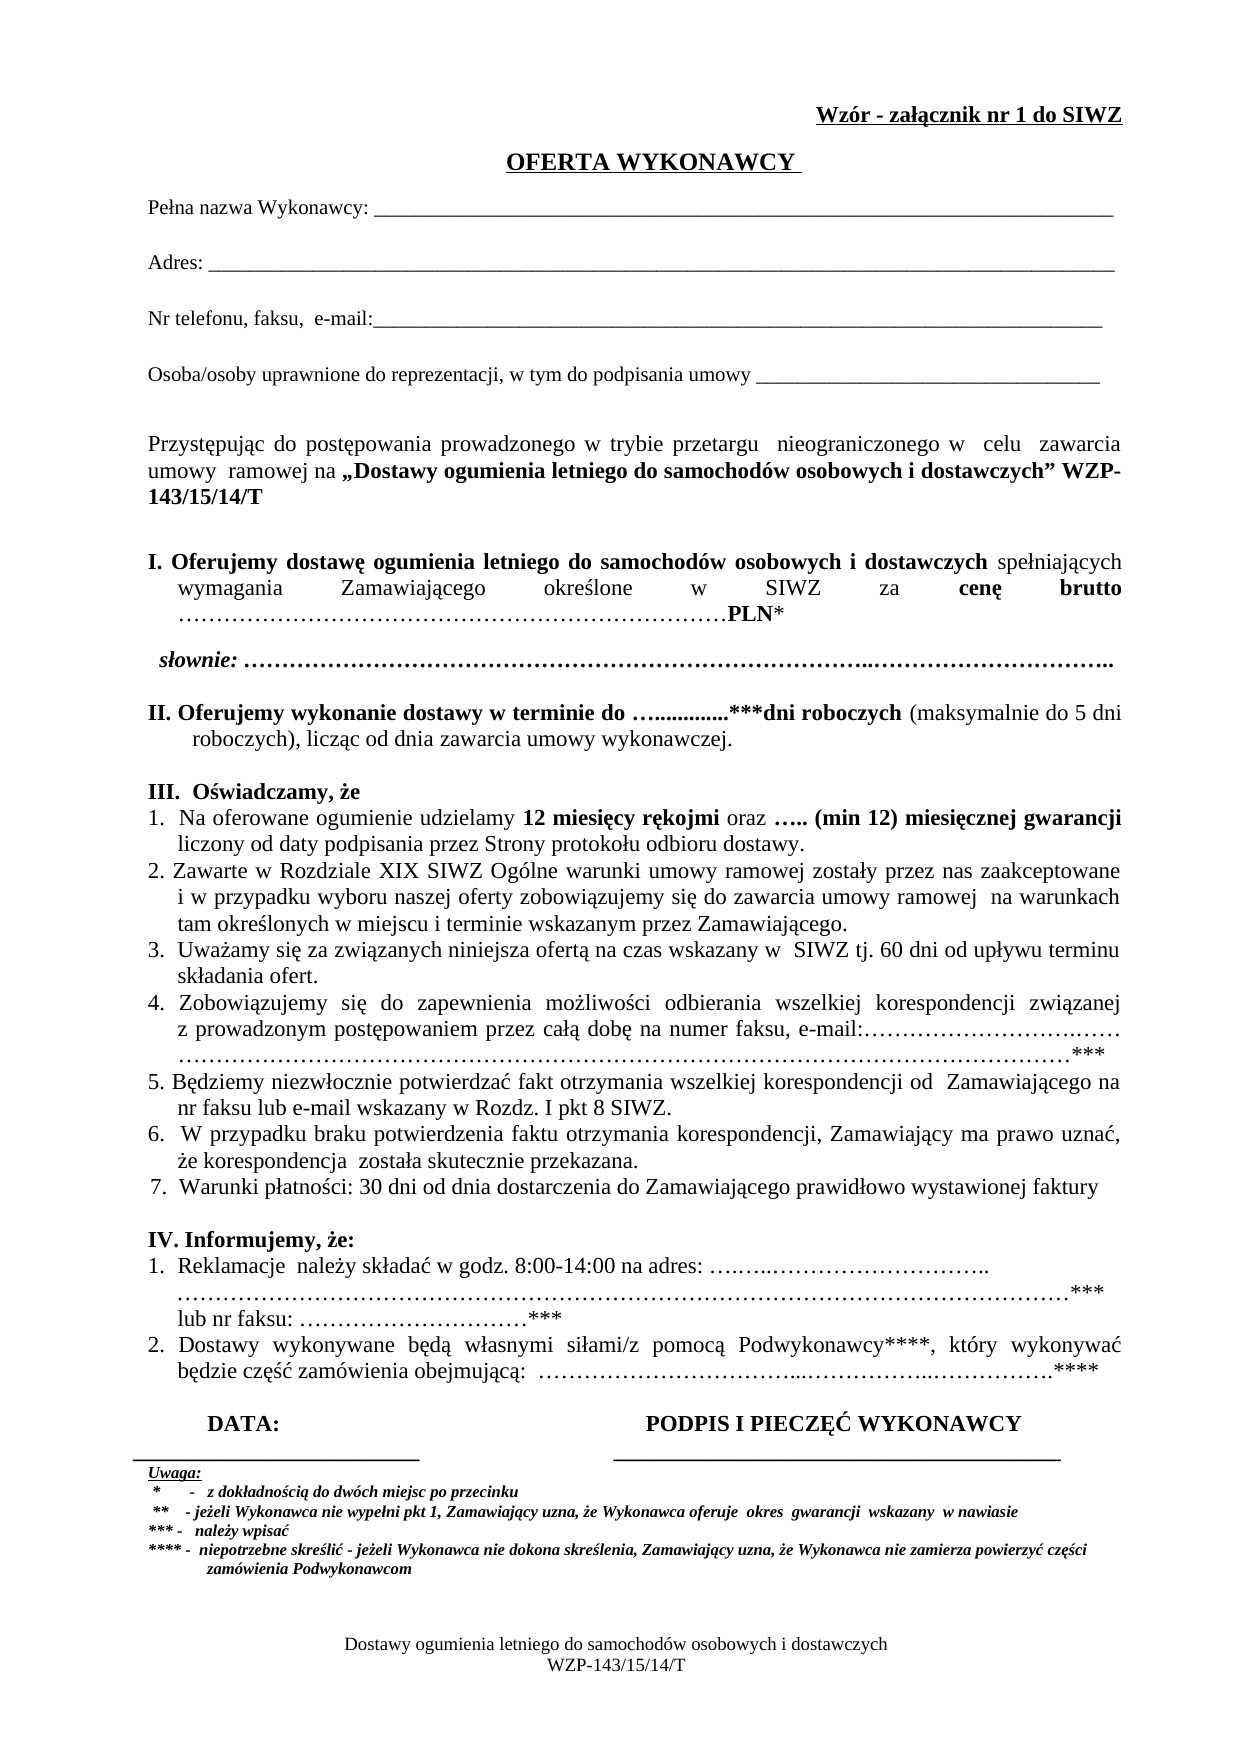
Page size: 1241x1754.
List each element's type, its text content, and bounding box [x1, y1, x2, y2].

text 1. Reklamacje należy składać w godz. 8:00-14:00 na adres: ….…..……………………….. [148, 1252, 1122, 1278]
text Nr telefonu, faksu, e-mail:______________________________________________________________________ [148, 306, 1122, 330]
text 2. Zawarte w Rozdziale XIX SIWZ Ogólne warunki umowy ramowej zostały przez nas zaakceptowane i w przypadku wyboru naszej oferty zobowiązujemy się do zawarcia umowy ramowej na warunkach tam określonych w miejscu i terminie wskazanym przez Zamawiającego. [148, 857, 1122, 936]
text Pełna nazwa Wykonawcy: _______________________________________________________________________ [148, 194, 1122, 219]
text II. Oferujemy wykonanie dostawy w terminie do ….............***dni roboczych (maksymalnie do 5 dni roboczych), licząc od dnia zawarcia umowy wykonawczej. [148, 699, 1122, 751]
text Adres: _______________________________________________________________________________________ [148, 250, 1122, 274]
text * - z dokładnością do dwóch miejsc po przecinku [148, 1482, 1122, 1501]
text 2. Dostawy wykonywane będą własnymi siłami/z pomocą Podwykonawcy****, który wykonywać będzie część zamówienia obejmującą: ……………………………...……………..…………….**** [148, 1331, 1122, 1384]
text Uwaga: [148, 1463, 1122, 1482]
text 7. Warunki płatności: 30 dni od dnia dostarczenia do Zamawiającego prawidłowo wystawionej faktury [133, 1173, 1122, 1199]
text *** - należy wpisać [148, 1521, 1122, 1540]
text Osoba/osoby uprawnione do reprezentacji, w tym do podpisania umowy _________________________________ [148, 362, 1122, 386]
text 6. W przypadku braku potwierdzenia faktu otrzymania korespondencji, Zamawiający ma prawo uznać, że korespondencja została skutecznie przekazana. [148, 1120, 1122, 1173]
text słownie: ………………………………………………………………………..………………………….. [148, 646, 1122, 672]
text DATA: PODPIS I PIECZĘĆ WYKONAWCY [133, 1410, 1122, 1437]
text Wzór - załącznik nr 1 do SIWZ [148, 101, 1122, 127]
text 3. Uważamy się za związanych niniejsza ofertą na czas wskazany w SIWZ tj. 60 dni od upływu terminu składania ofert. [148, 936, 1122, 989]
text IV. Informujemy, że: [148, 1226, 1122, 1252]
text _________________________ _______________________________________ [133, 1437, 1122, 1463]
text III. Oświadczamy, że [148, 778, 1122, 804]
text I. Oferujemy dostawę ogumienia letniego do samochodów osobowych i dostawczych spełniających wymagania Zamawiającego określone w SIWZ za cenę brutto ………………………………………………………………PLN* [148, 548, 1122, 627]
text 1. Na oferowane ogumienie udzielamy 12 miesięcy rękojmi oraz ….. (min 12) miesięcznej gwarancji liczony od daty podpisania przez Strony protokołu odbioru dostawy. [148, 804, 1122, 857]
text Przystępując do postępowania prowadzonego w trybie przetargu nieograniczonego w celu zawarcia umowy ramowej na „Dostawy ogumienia letniego do samochodów osobowych i dostawczych” WZP-143/15/14/T [148, 430, 1122, 509]
text 4. Zobowiązujemy się do zapewnienia możliwości odbierania wszelkiej korespondencji związanej z prowadzonym postępowaniem przez całą dobę na numer faksu, e-mail:……………………….…… ………………………………………………………………………………………………………*** [148, 989, 1122, 1068]
subtitle OFERTA WYKONAWCY [185, 147, 1122, 175]
text ………………………………………………………………………………………………………*** lub nr faksu: …………………………*** [148, 1278, 1122, 1331]
text ** - jeżeli Wykonawca nie wypełni pkt 1, Zamawiający uzna, że Wykonawca oferuje okres gwarancji wskazany w nawiasie [148, 1501, 1122, 1521]
text **** - niepotrzebne skreślić - jeżeli Wykonawca nie dokona skreślenia, Zamawiający uzna, że Wykonawca nie zamierza powierzyć części zamówienia Podwykonawcom [148, 1540, 1122, 1578]
text 5. Będziemy niezwłocznie potwierdzać fakt otrzymania wszelkiej korespondencji od Zamawiającego na nr faksu lub e-mail wskazany w Rozdz. I pkt 8 SIWZ. [148, 1068, 1122, 1120]
